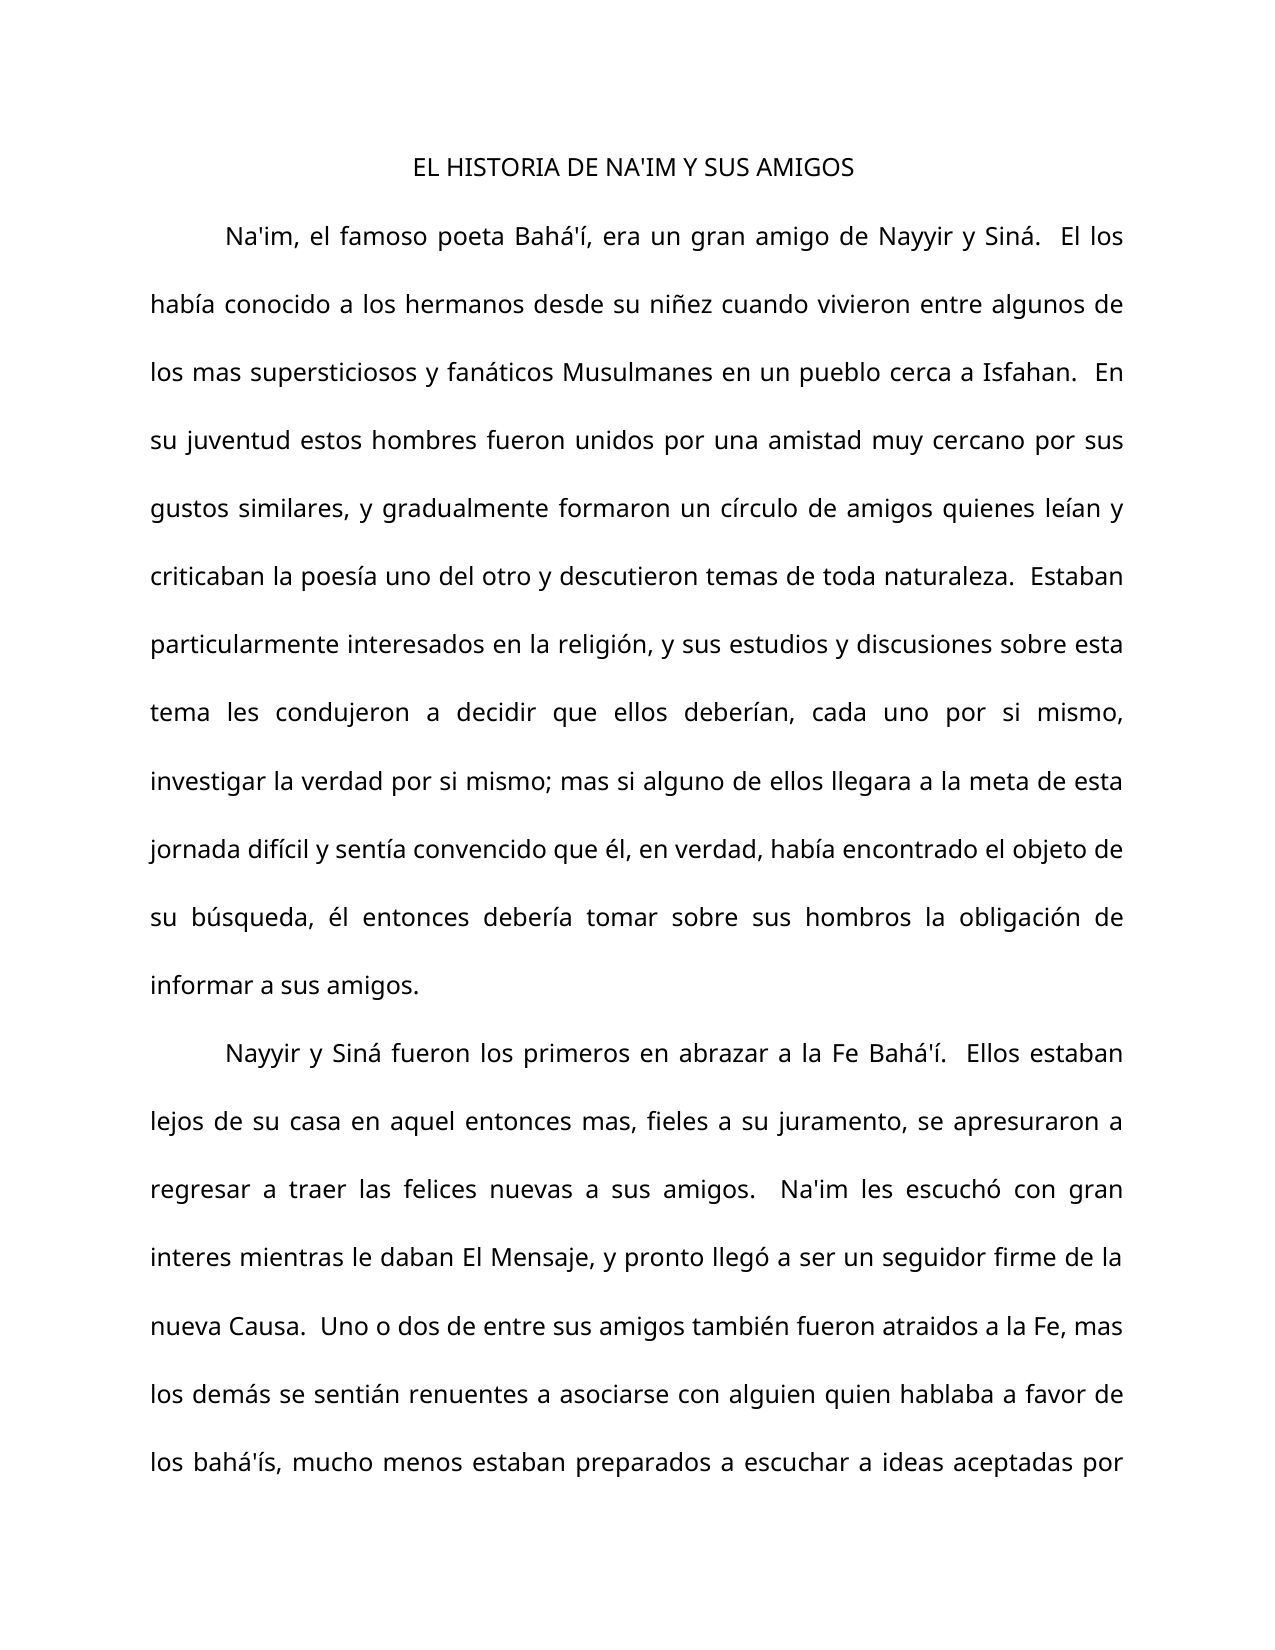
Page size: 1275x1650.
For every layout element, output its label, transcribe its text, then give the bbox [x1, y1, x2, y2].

text Nayyir y Siná fueron los primeros en abrazar a la Fe Bahá'í. Ellos estaban lejos de su casa en aquel entonces mas, fieles a su juramento, se apresuraron a regresar a traer las felices nuevas a sus amigos. Na'im les escuchó con gran interes mientras le daban El Mensaje, y pronto llegó a ser un seguidor firme de la nueva Causa. Uno o dos de entre sus amigos también fueron atraidos a la Fe, mas los demás se sentián renuentes a asociarse con alguien quien hablaba a favor de los bahá'ís, mucho menos estaban preparados a escuchar a ideas aceptadas por [150, 1036, 1125, 1478]
text EL HISTORIA DE NA'IM Y SUS AMIGOS [150, 150, 1125, 184]
text Na'im, el famoso poeta Bahá'í, era un gran amigo de Nayyir y Siná. El los había conocido a los hermanos desde su niñez cuando vivieron entre algunos de los mas supersticiosos y fanáticos Musulmanes en un pueblo cerca a Isfahan. En su juventud estos hombres fueron unidos por una amistad muy cercano por sus gustos similares, y gradualmente formaron un círculo de amigos quienes leían y criticaban la poesía uno del otro y descutieron temas de toda naturaleza. Estaban particularmente interesados en la religión, y sus estudios y discusiones sobre esta tema les condujeron a decidir que ellos deberían, cada uno por si mismo, investigar la verdad por si mismo; mas si alguno de ellos llegara a la meta de esta jornada difícil y sentía convencido que él, en verdad, había encontrado el objeto de su búsqueda, él entonces debería tomar sobre sus hombros la obligación de informar a sus amigos. [150, 218, 1125, 1002]
